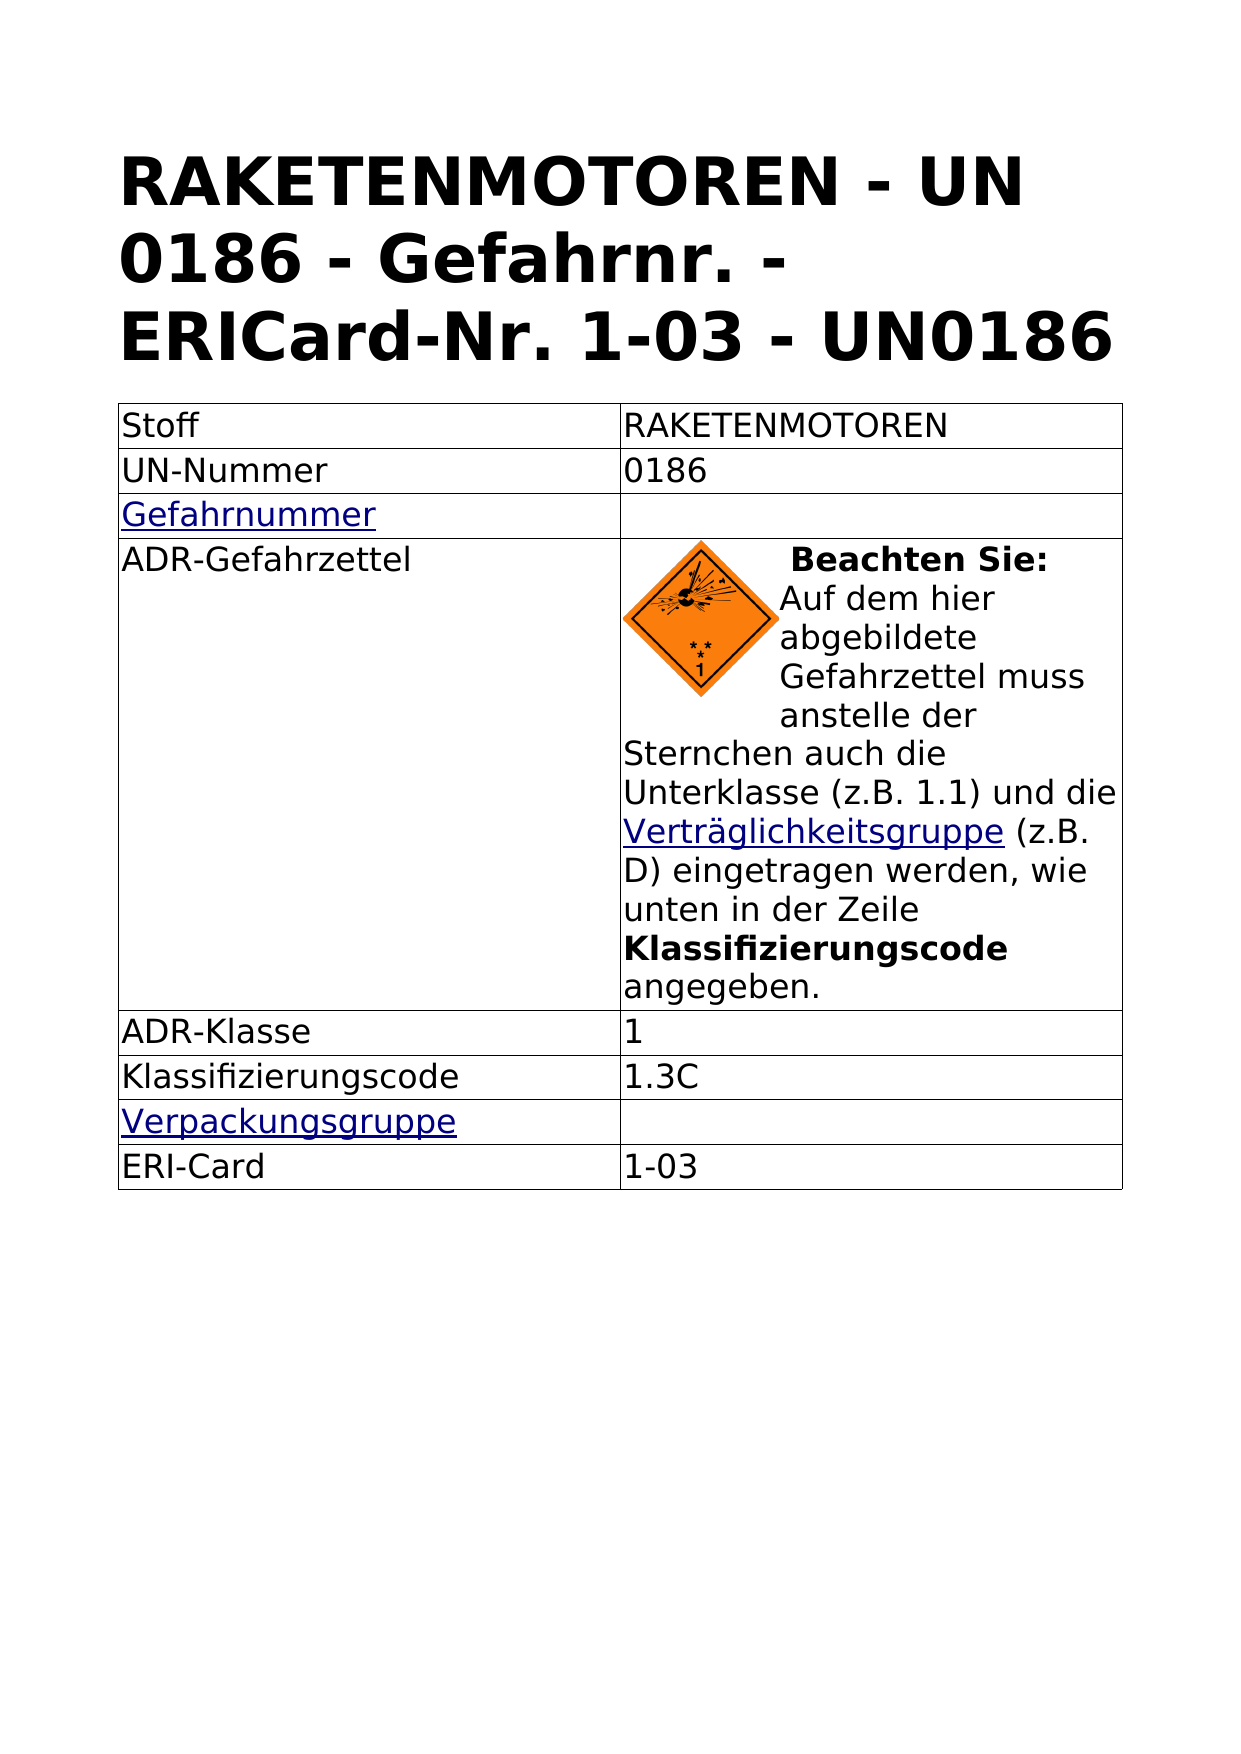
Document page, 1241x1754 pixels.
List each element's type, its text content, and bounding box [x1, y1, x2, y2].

table_cell Gefahrnummer [119, 494, 620, 538]
table_cell 0186 [621, 449, 1122, 493]
table_cell ERI-Card [119, 1145, 620, 1189]
table_header RAKETENMOTOREN [621, 404, 1122, 448]
table_header Stoff [119, 404, 620, 448]
table_cell Klassifizierungscode [119, 1056, 620, 1099]
table_cell Verpackungsgruppe [119, 1100, 620, 1144]
table_cell ADR-Gefahrzettel [119, 539, 620, 1010]
picture [622, 540, 780, 697]
table_cell Beachten Sie: Auf dem hier abgebildete Gefahrzettel muss anstelle der Sternchen auch die Unterklasse (z.B. 1.1) und die Verträglichkeitsgruppe (z.B. D) eingetragen werden, wie unten in der Zeile Klassifizierungscode angegeben. [621, 539, 1122, 1010]
table_cell 1.3C [621, 1056, 1122, 1099]
table_cell 1 [621, 1011, 1122, 1054]
table_cell UN-Nummer [119, 449, 620, 493]
table_cell [621, 1100, 1122, 1144]
table_cell ADR-Klasse [119, 1011, 620, 1054]
table_cell 1-03 [621, 1145, 1122, 1189]
subtitle RAKETENMOTOREN - UN 0186 - Gefahrnr. - ERICard-Nr. 1-03 - UN0186 [118, 143, 1122, 376]
table_cell [621, 494, 1122, 538]
